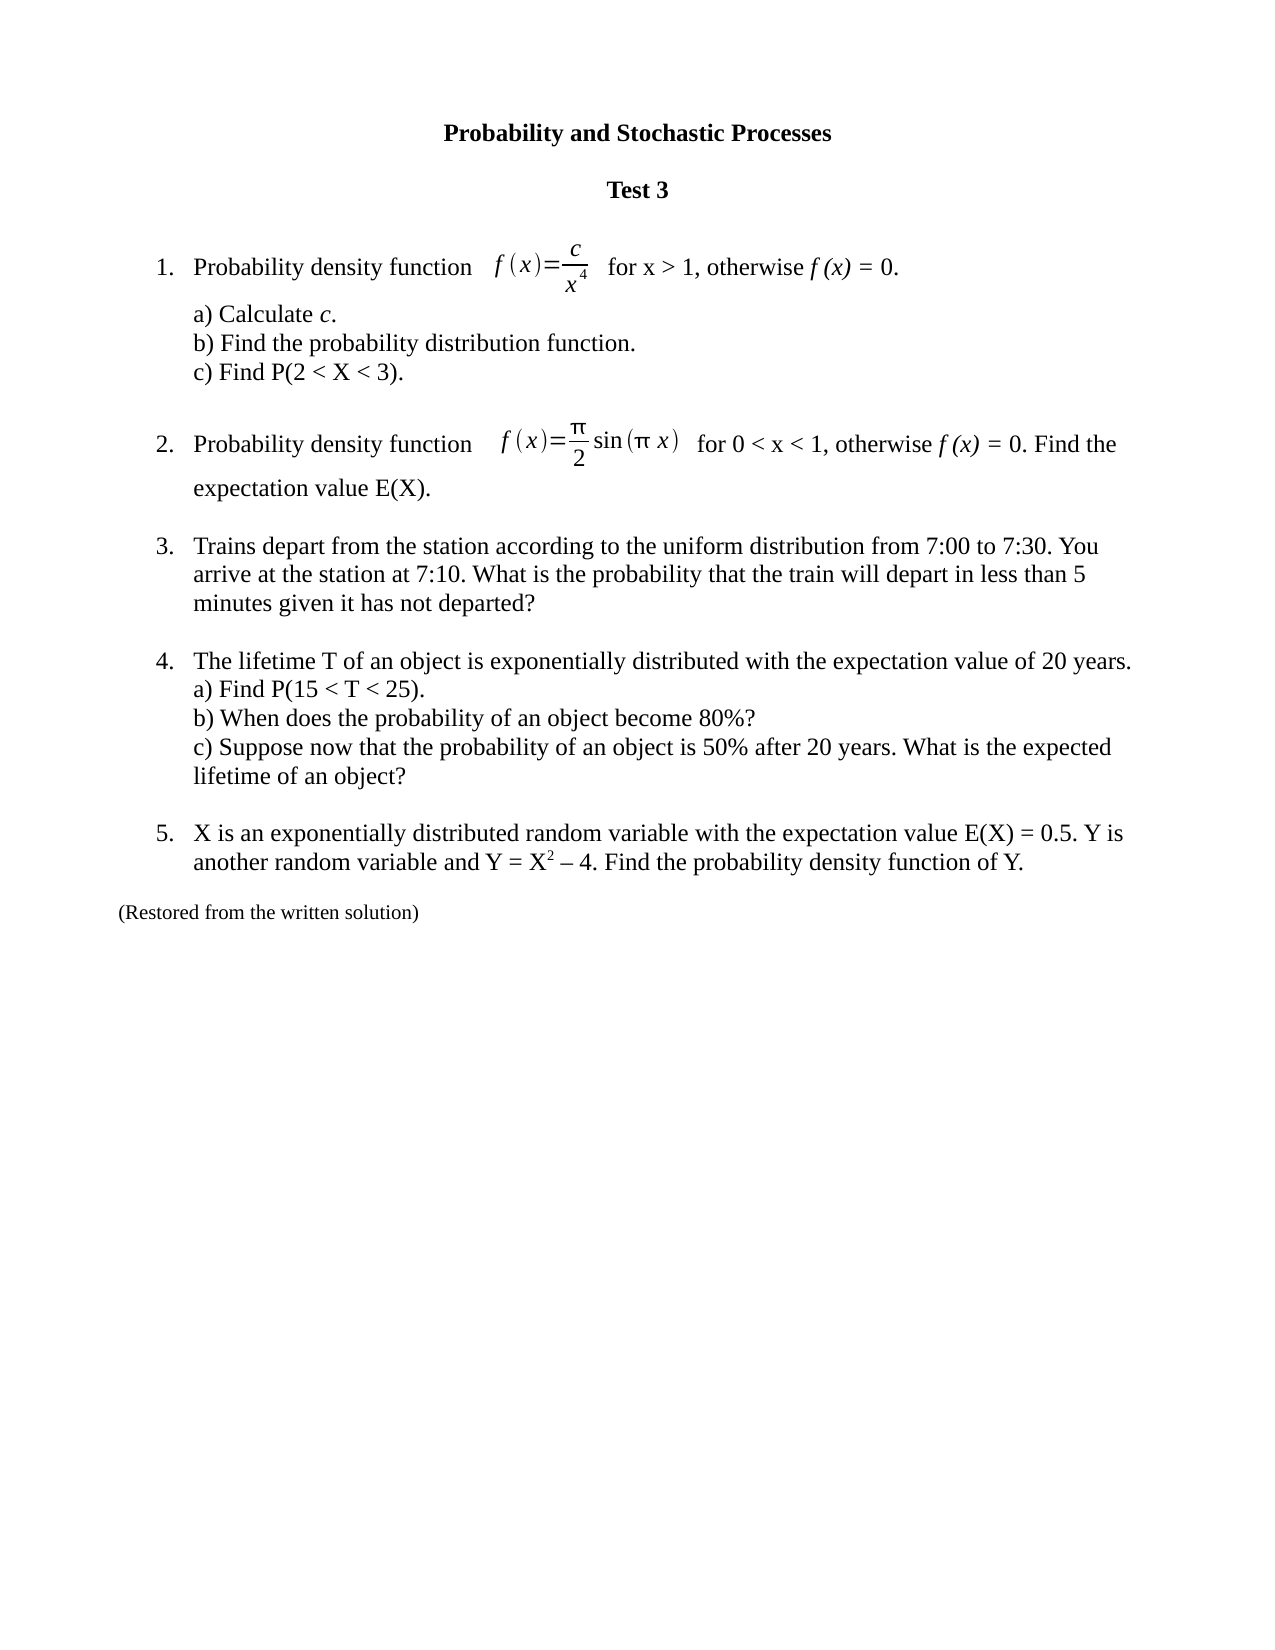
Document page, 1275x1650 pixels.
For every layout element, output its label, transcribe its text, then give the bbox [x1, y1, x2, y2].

text Test 3 [118, 176, 1157, 204]
text Probability and Stochastic Processes [118, 118, 1157, 147]
list The lifetime T of an object is exponentially distributed with the expectation value of 20 years. [156, 646, 1157, 674]
list Probability density function for 0 < x < 1, otherwise f (x) = 0. Find the expectation value E(X). [156, 414, 1157, 502]
list c) Suppose now that the probability of an object is 50% after 20 years. What is the expected lifetime of an object? [156, 732, 1157, 789]
list Trains depart from the station according to the uniform distribution from 7:00 to 7:30. You arrive at the station at 7:10. What is the probability that the train will depart in less than 5 minutes given it has not departed? [156, 531, 1157, 617]
list X is an exponentially distributed random variable with the expectation value E(X) = 0.5. Y is another random variable and Y = X2 – 4. Find the probability density function of Y. [156, 818, 1157, 876]
list a) Calculate c. [156, 299, 1157, 328]
list Probability density functionfor x > 1, otherwise f (x) = 0. [156, 233, 1157, 299]
list a) Find P(15 < T < 25). [156, 674, 1157, 703]
list b) Find the probability distribution function. [156, 328, 1157, 357]
text (Restored from the written solution) [118, 900, 1157, 924]
list b) When does the probability of an object become 80%? [156, 703, 1157, 732]
list c) Find P(2 < X < 3). [156, 357, 1157, 386]
